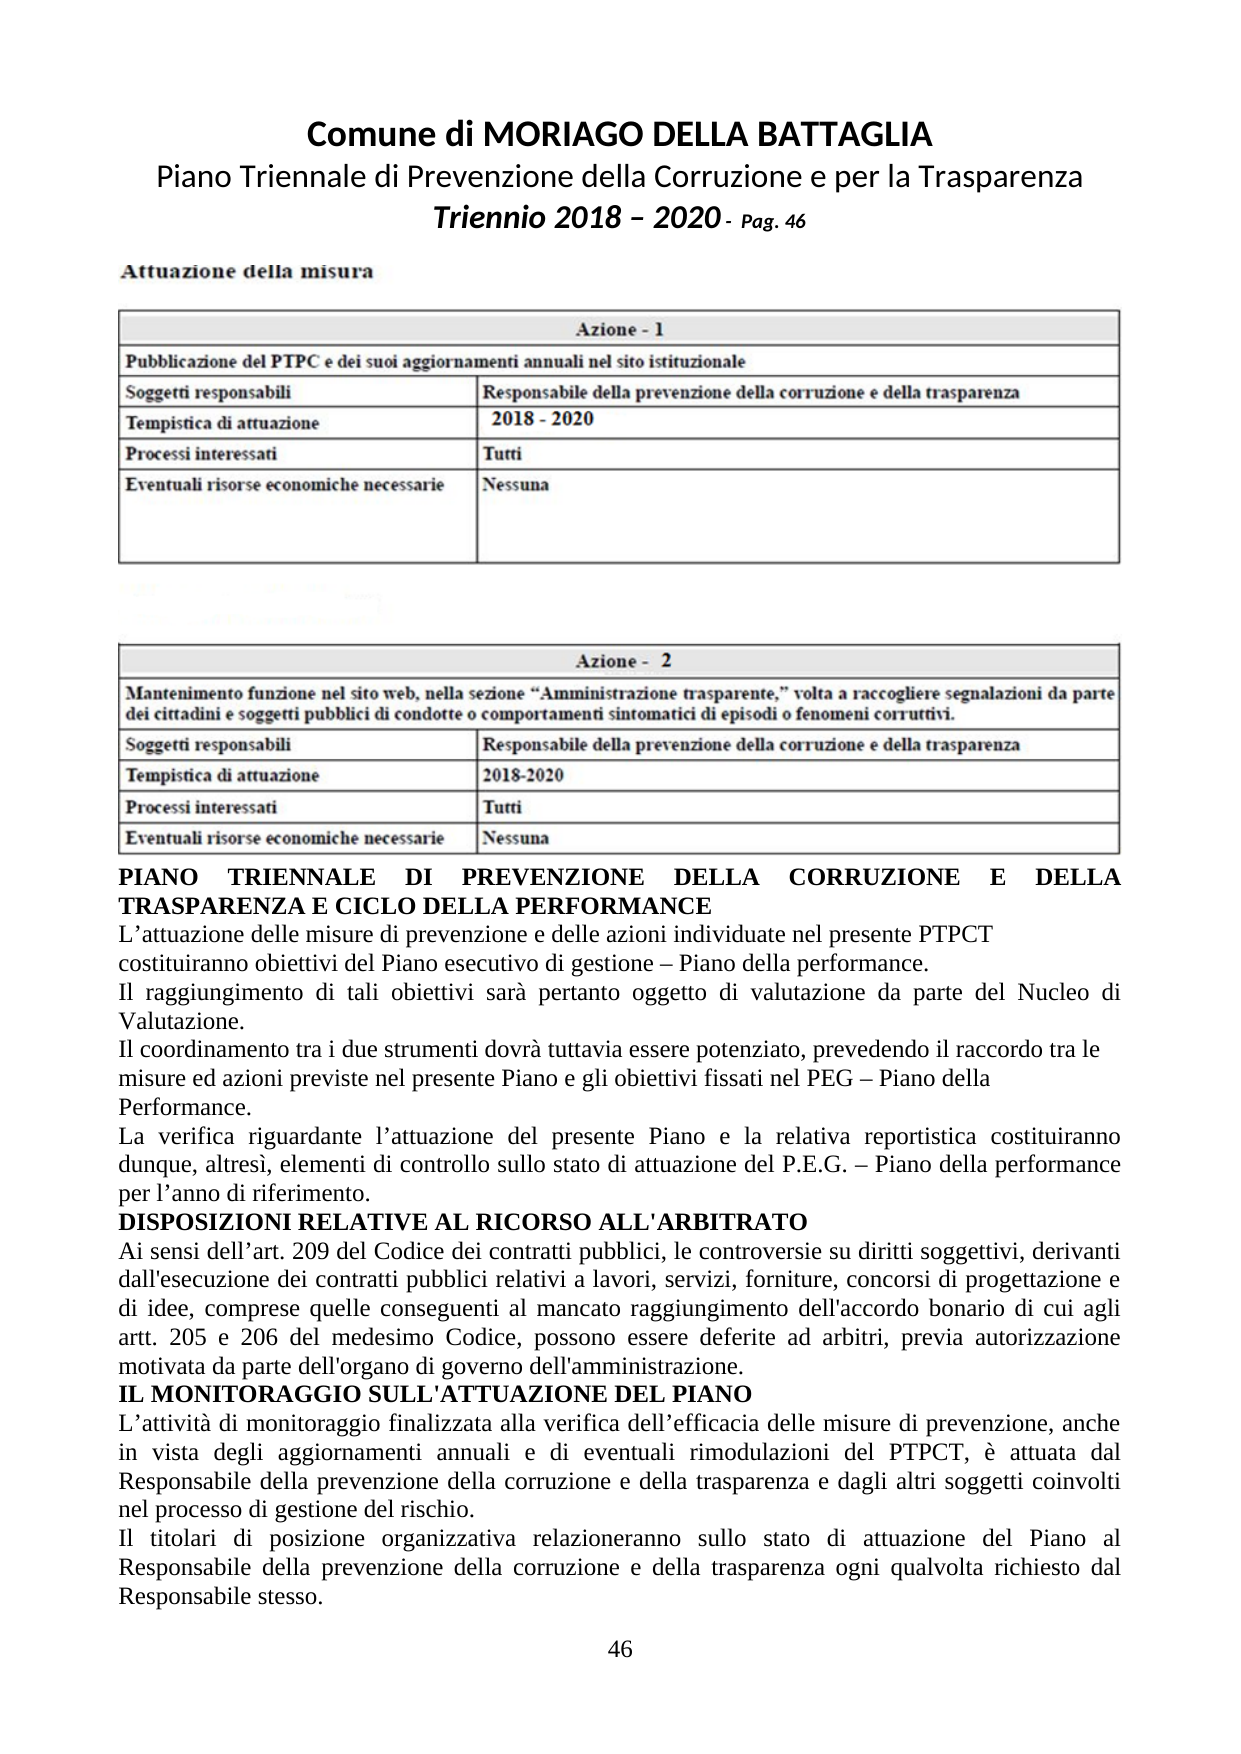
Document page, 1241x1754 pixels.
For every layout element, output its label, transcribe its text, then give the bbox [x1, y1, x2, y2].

text PIANO TRIENNALE DI PREVENZIONE DELLA CORRUZIONE E DELLA TRASPARENZA E CICLO DELLA PERFORMANCE [118, 862, 1122, 919]
text DISPOSIZIONI RELATIVE AL RICORSO ALL'ARBITRATO [118, 1207, 1122, 1236]
text L’attività di monitoraggio finalizzata alla verifica dell’efficacia delle misure di prevenzione, anche in vista degli aggiornamenti annuali e di eventuali rimodulazioni del PTPCT, è attuata dal Responsabile della prevenzione della corruzione e della trasparenza e dagli altri soggetti coinvolti nel processo di gestione del rischio. [118, 1408, 1122, 1523]
text Ai sensi dell’art. 209 del Codice dei contratti pubblici, le controversie su diritti soggettivi, derivanti dall'esecuzione dei contratti pubblici relativi a lavori, servizi, forniture, concorsi di progettazione e di idee, comprese quelle conseguenti al mancato raggiungimento dell'accordo bonario di cui agli artt. 205 e 206 del medesimo Codice, possono essere deferite ad arbitri, previa autorizzazione motivata da parte dell'organo di governo dell'amministrazione. [118, 1236, 1122, 1379]
text IL MONITORAGGIO SULL'ATTUAZIONE DEL PIANO [118, 1379, 1122, 1408]
text La verifica riguardante l’attuazione del presente Piano e la relativa reportistica costituiranno dunque, altresì, elementi di controllo sullo stato di attuazione del P.E.G. – Piano della performance per l’anno di riferimento. [118, 1121, 1122, 1207]
text Il raggiungimento di tali obiettivi sarà pertanto oggetto di valutazione da parte del Nucleo di Valutazione. [118, 977, 1122, 1034]
text Il titolari di posizione organizzativa relazioneranno sullo stato di attuazione del Piano al Responsabile della prevenzione della corruzione e della trasparenza ogni qualvolta richiesto dal Responsabile stesso. [118, 1523, 1122, 1609]
text Il coordinamento tra i due strumenti dovrà tuttavia essere potenziato, prevedendo il raccordo tra le misure ed azioni previste nel presente Piano e gli obiettivi fissati nel PEG – Piano della Performance. [118, 1034, 1122, 1121]
text L’attuazione delle misure di prevenzione e delle azioni individuate nel presente PTPCT costituiranno obiettivi del Piano esecutivo di gestione – Piano della performance. [118, 919, 1122, 977]
